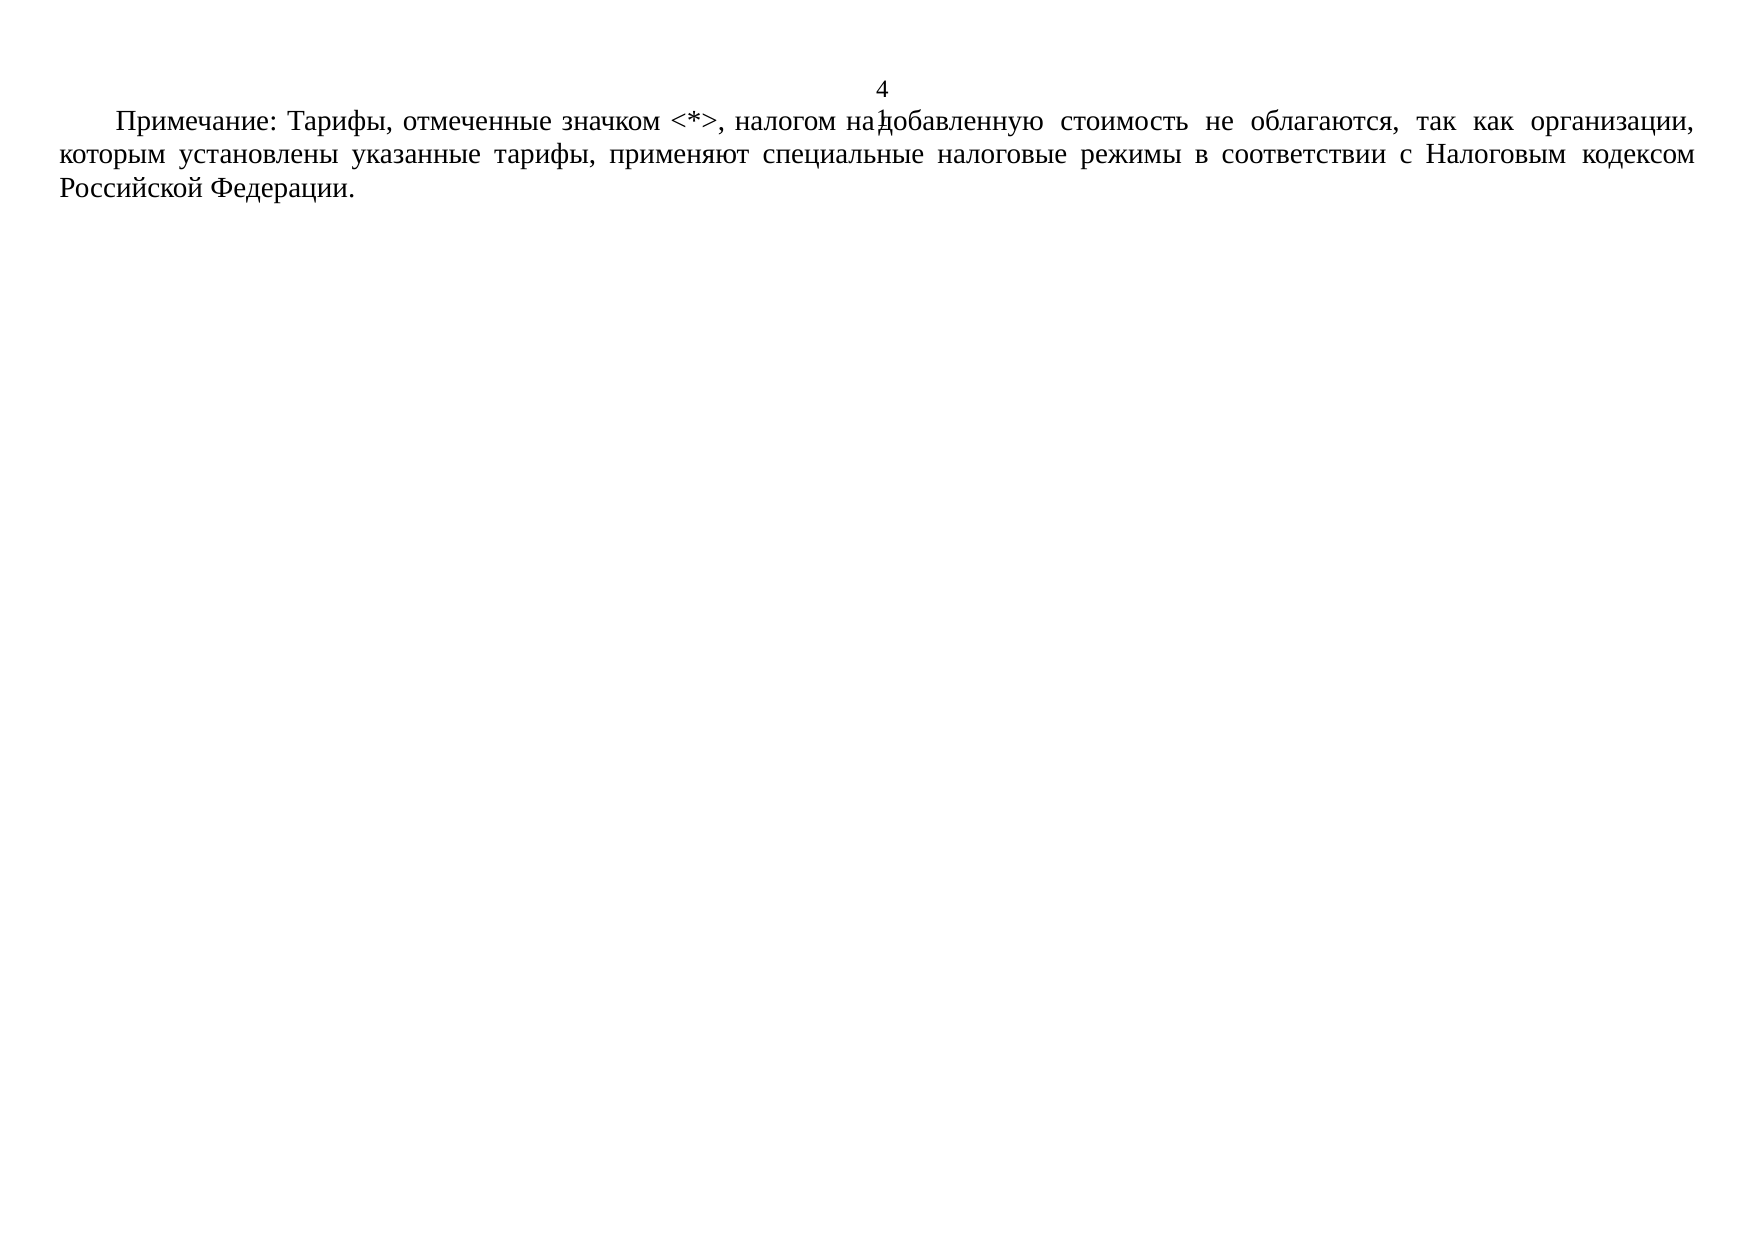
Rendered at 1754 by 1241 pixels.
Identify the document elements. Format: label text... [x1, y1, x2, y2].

text Примечание: Тарифы, отмеченные значком <*>, налогом на добавленную стоимость не облагаются, так как организации, которым установлены указанные тарифы, применяют специальные налоговые режимы в соответствии с Налоговым кодексом Российской Федерации. [59, 103, 1695, 203]
